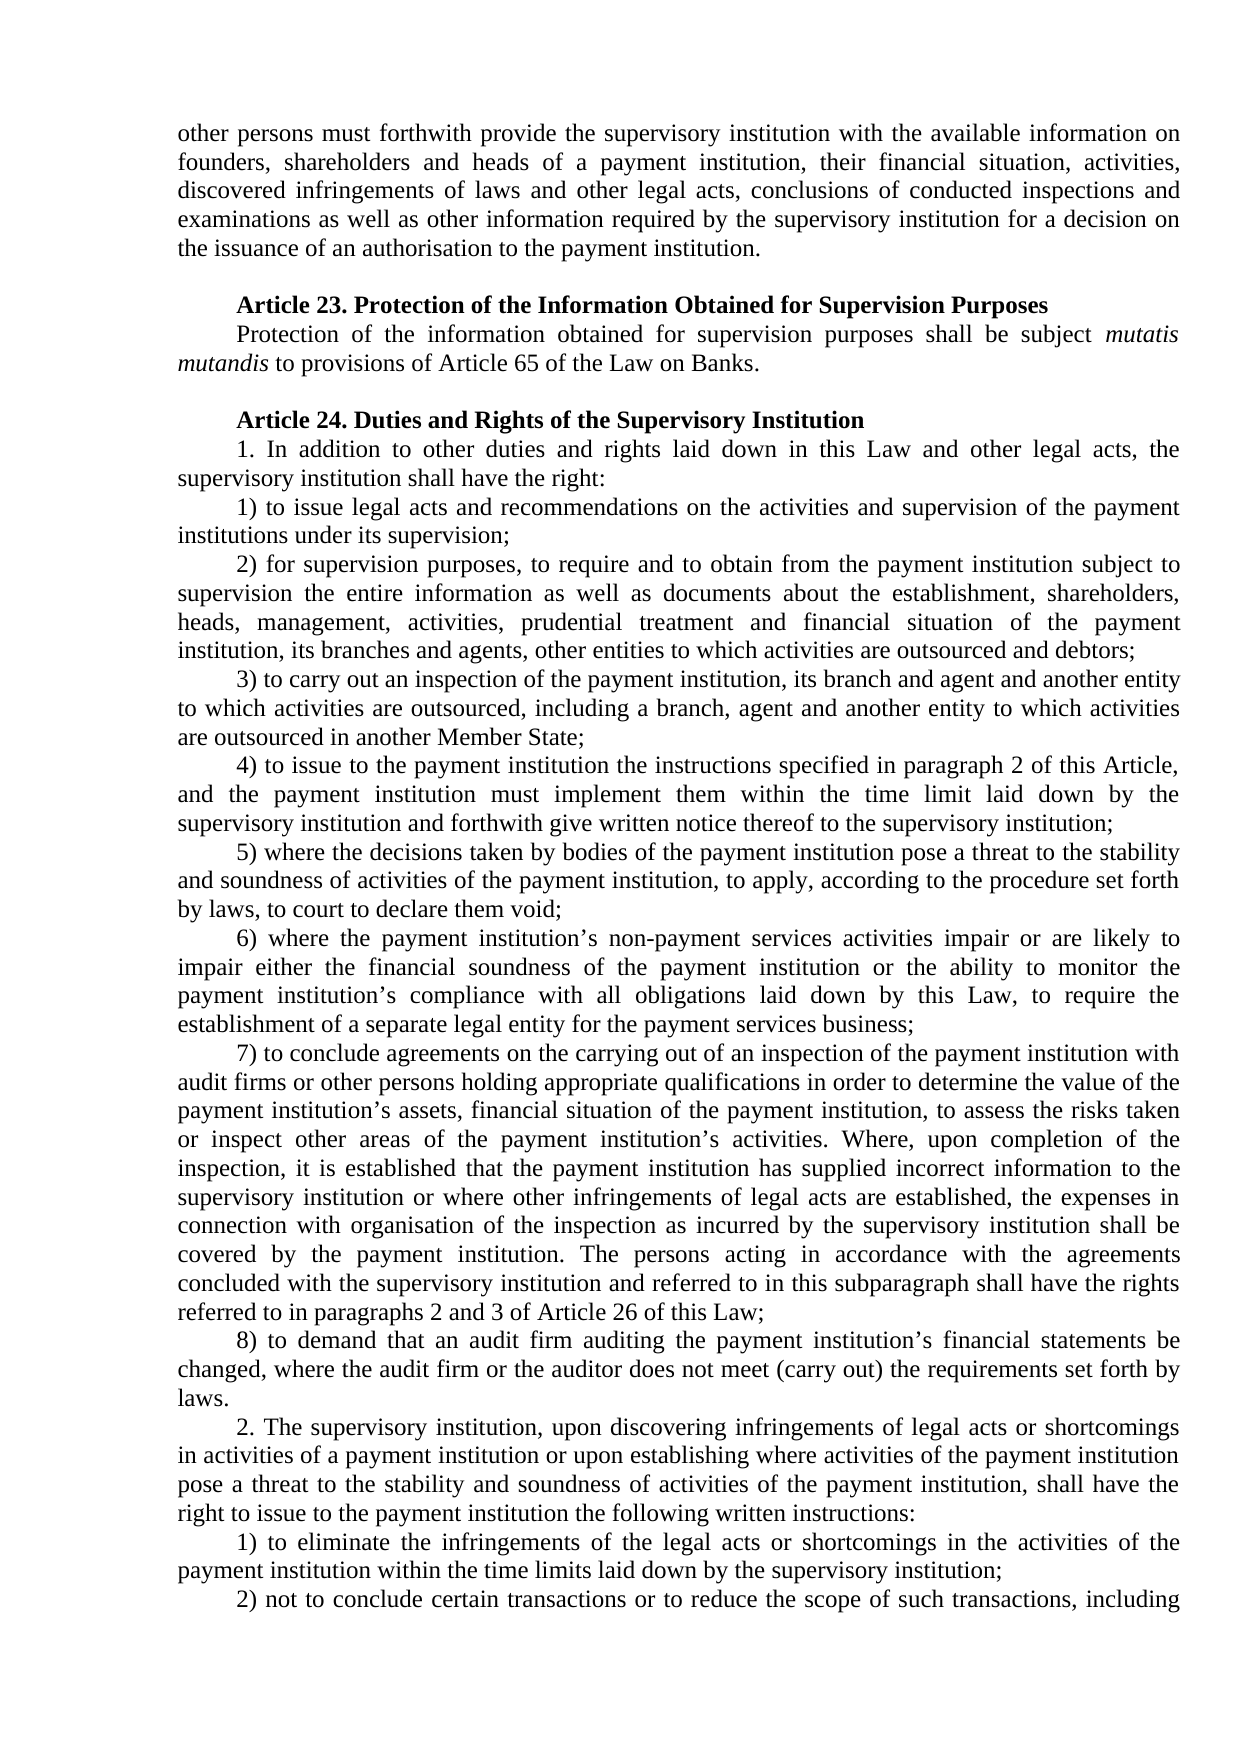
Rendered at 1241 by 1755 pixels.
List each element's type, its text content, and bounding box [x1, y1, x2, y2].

text Article 23. Protection of the Information Obtained for Supervision Purposes [177, 291, 1181, 319]
text 2) not to conclude certain transactions or to reduce the scope of such transactions, including [177, 1584, 1181, 1613]
text 7) to conclude agreements on the carrying out of an inspection of the payment institution with audit firms or other persons holding appropriate qualifications in order to determine the value of the payment institution’s assets, financial situation of the payment institution, to assess the risks taken or inspect other areas of the payment institution’s activities. Where, upon completion of the inspection, it is established that the payment institution has supplied incorrect information to the supervisory institution or where other infringements of legal acts are established, the expenses in connection with organisation of the inspection as incurred by the supervisory institution shall be covered by the payment institution. The persons acting in accordance with the agreements concluded with the supervisory institution and referred to in this subparagraph shall have the rights referred to in paragraphs 2 and 3 of Article 26 of this Law; [177, 1038, 1181, 1326]
text 1) to issue legal acts and recommendations on the activities and supervision of the payment institutions under its supervision; [177, 492, 1181, 549]
text 5) where the decisions taken by bodies of the payment institution pose a threat to the stability and soundness of activities of the payment institution, to apply, according to the procedure set forth by laws, to court to declare them void; [177, 837, 1181, 923]
text other persons must forthwith provide the supervisory institution with the available information on founders, shareholders and heads of a payment institution, their financial situation, activities, discovered infringements of laws and other legal acts, conclusions of conducted inspections and examinations as well as other information required by the supervisory institution for a decision on the issuance of an authorisation to the payment institution. [177, 118, 1181, 262]
text 4) to issue to the payment institution the instructions specified in paragraph 2 of this Article, and the payment institution must implement them within the time limit laid down by the supervisory institution and forthwith give written notice thereof to the supervisory institution; [177, 751, 1181, 837]
text Article 24. Duties and Rights of the Supervisory Institution [177, 406, 1181, 434]
text 2) for supervision purposes, to require and to obtain from the payment institution subject to supervision the entire information as well as documents about the establishment, shareholders, heads, management, activities, prudential treatment and financial situation of the payment institution, its branches and agents, other entities to which activities are outsourced and debtors; [177, 549, 1181, 664]
text 8) to demand that an audit firm auditing the payment institution’s financial statements be changed, where the audit firm or the auditor does not meet (carry out) the requirements set forth by laws. [177, 1326, 1181, 1412]
text Protection of the information obtained for supervision purposes shall be subject mutatis mutandis to provisions of Article 65 of the Law on Banks. [177, 319, 1181, 377]
text 1) to eliminate the infringements of the legal acts or shortcomings in the activities of the payment institution within the time limits laid down by the supervisory institution; [177, 1527, 1181, 1584]
text 6) where the payment institution’s non-payment services activities impair or are likely to impair either the financial soundness of the payment institution or the ability to monitor the payment institution’s compliance with all obligations laid down by this Law, to require the establishment of a separate legal entity for the payment services business; [177, 923, 1181, 1038]
text 1. In addition to other duties and rights laid down in this Law and other legal acts, the supervisory institution shall have the right: [177, 434, 1181, 492]
text 3) to carry out an inspection of the payment institution, its branch and agent and another entity to which activities are outsourced, including a branch, agent and another entity to which activities are outsourced in another Member State; [177, 664, 1181, 751]
text 2. The supervisory institution, upon discovering infringements of legal acts or shortcomings in activities of a payment institution or upon establishing where activities of the payment institution pose a threat to the stability and soundness of activities of the payment institution, shall have the right to issue to the payment institution the following written instructions: [177, 1412, 1181, 1527]
